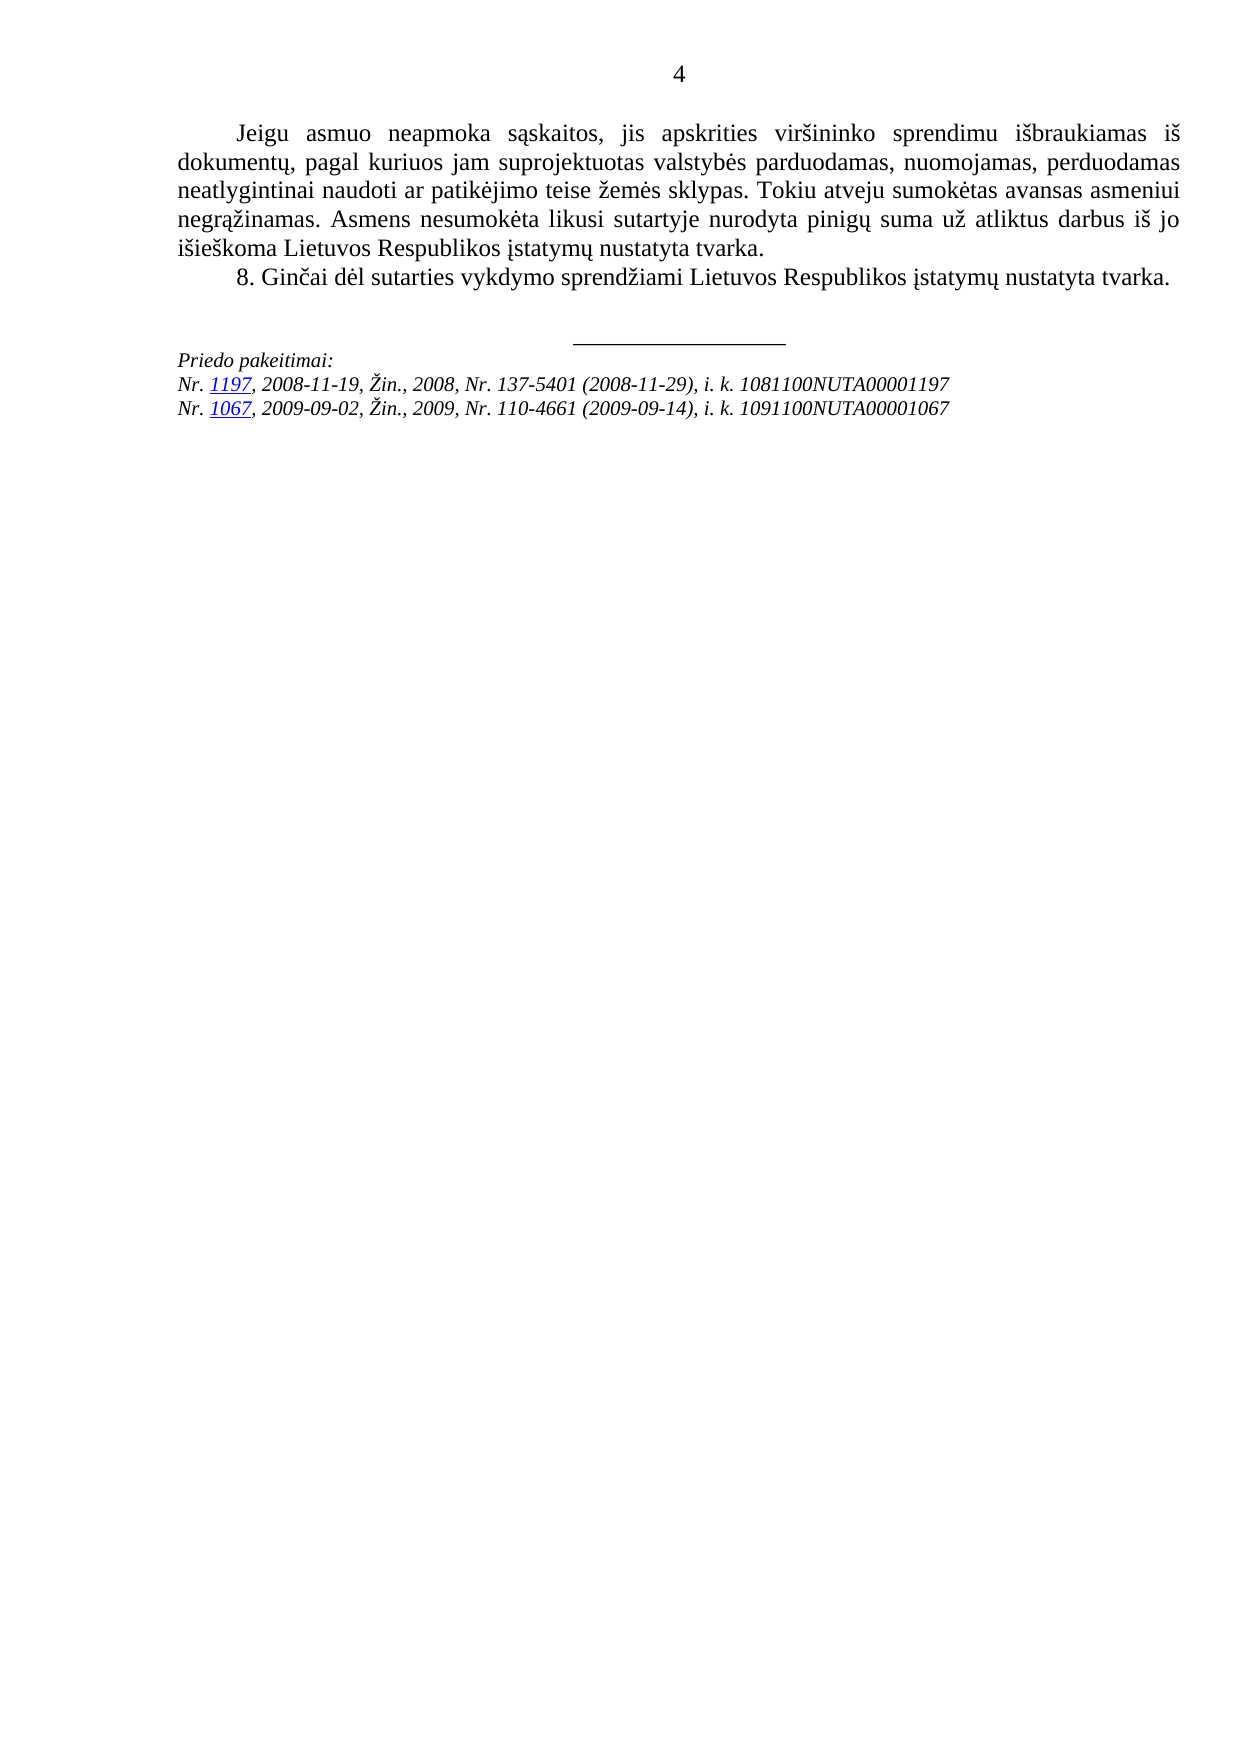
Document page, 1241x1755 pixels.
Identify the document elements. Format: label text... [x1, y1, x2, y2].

text _________________ [177, 319, 1181, 348]
text Nr. 1197, 2008-11-19, Žin., 2008, Nr. 137-5401 (2008-11-29), i. k. 1081100NUTA00001197 [177, 372, 1181, 396]
text 8. Ginčai dėl sutarties vykdymo sprendžiami Lietuvos Respublikos įstatymų nustatyta tvarka. [177, 262, 1181, 291]
text Nr. 1067, 2009-09-02, Žin., 2009, Nr. 110-4661 (2009-09-14), i. k. 1091100NUTA00001067 [177, 396, 1181, 420]
text Priedo pakeitimai: [177, 348, 1181, 372]
text Jeigu asmuo neapmoka sąskaitos, jis apskrities viršininko sprendimu išbraukiamas iš dokumentų, pagal kuriuos jam suprojektuotas valstybės parduodamas, nuomojamas, perduodamas neatlygintinai naudoti ar patikėjimo teise žemės sklypas. Tokiu atveju sumokėtas avansas asmeniui negrąžinamas. Asmens nesumokėta likusi sutartyje nurodyta pinigų suma už atliktus darbus iš jo išieškoma Lietuvos Respublikos įstatymų nustatyta tvarka. [177, 118, 1181, 262]
